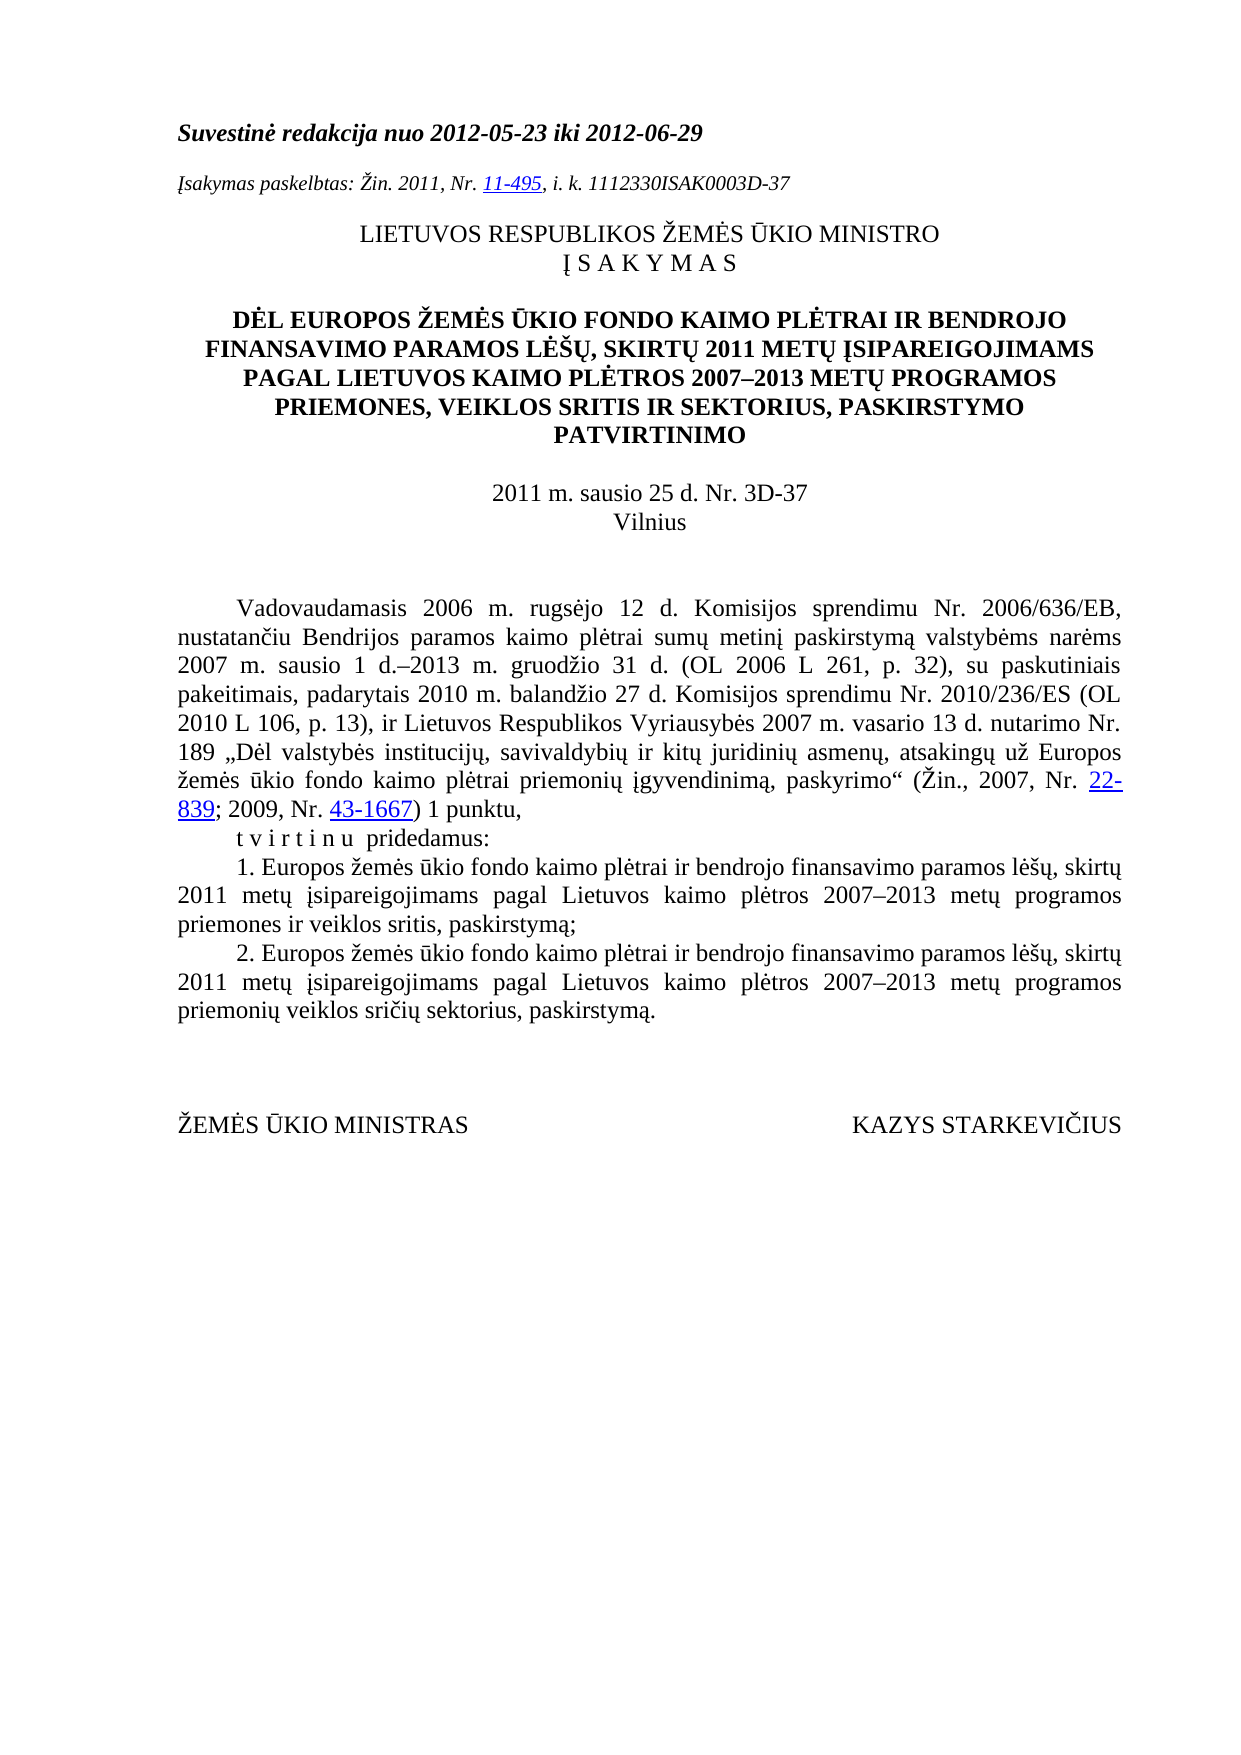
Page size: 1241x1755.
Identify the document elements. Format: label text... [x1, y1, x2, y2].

text 1. Europos žemės ūkio fondo kaimo plėtrai ir bendrojo finansavimo paramos lėšų, skirtų 2011 metų įsipareigojimams pagal Lietuvos kaimo plėtros 2007–2013 metų programos priemones ir veiklos sritis, paskirstymą; [177, 852, 1122, 938]
text Įsakymas paskelbtas: Žin. 2011, Nr. 11-495, i. k. 1112330ISAK0003D-37 [177, 171, 1122, 195]
text tvirtinu pridedamus: [177, 823, 1122, 852]
text ĮSAKYMAS [177, 248, 1122, 277]
text 2. Europos žemės ūkio fondo kaimo plėtrai ir bendrojo finansavimo paramos lėšų, skirtų 2011 metų įsipareigojimams pagal Lietuvos kaimo plėtros 2007–2013 metų programos priemonių veiklos sričių sektorius, paskirstymą. [177, 938, 1122, 1024]
text Vilnius [177, 507, 1122, 535]
text Suvestinė redakcija nuo 2012-05-23 iki 2012-06-29 [177, 118, 1122, 147]
text DĖL EUROPOS ŽEMĖS ŪKIO FONDO KAIMO PLĖTRAI IR BENDROJO FINANSAVIMO PARAMOS LĖŠŲ, SKIRTŲ 2011 METŲ ĮSIPAREIGOJIMAMS PAGAL LIETUVOS KAIMO PLĖTROS 2007–2013 METŲ PROGRAMOS PRIEMONES, VEIKLOS SRITIS IR SEKTORIUS, PASKIRSTYMO PAtvirtinimo [177, 305, 1122, 449]
text Žemės ūkio ministras Kazys Starkevičius [177, 1110, 1122, 1139]
text Vadovaudamasis 2006 m. rugsėjo 12 d. Komisijos sprendimu Nr. 2006/636/EB, nustatančiu Bendrijos paramos kaimo plėtrai sumų metinį paskirstymą valstybėms narėms 2007 m. sausio 1 d.–2013 m. gruodžio 31 d. (OL 2006 L 261, p. 32), su paskutiniais pakeitimais, padarytais 2010 m. balandžio 27 d. Komisijos sprendimu Nr. 2010/236/ES (OL 2010 L 106, p. 13), ir Lietuvos Respublikos Vyriausybės 2007 m. vasario 13 d. nutarimo Nr. 189 „Dėl valstybės institucijų, savivaldybių ir kitų juridinių asmenų, atsakingų už Europos žemės ūkio fondo kaimo plėtrai priemonių įgyvendinimą, paskyrimo“ (Žin., 2007, Nr. 22-839; 2009, Nr. 43-1667) 1 punktu, [177, 593, 1122, 823]
text LIETUVOS RESPUBLIKOS ŽEMĖS ŪKIO MINISTRO [177, 219, 1122, 248]
text 2011 m. sausio 25 d. Nr. 3D-37 [177, 478, 1122, 507]
